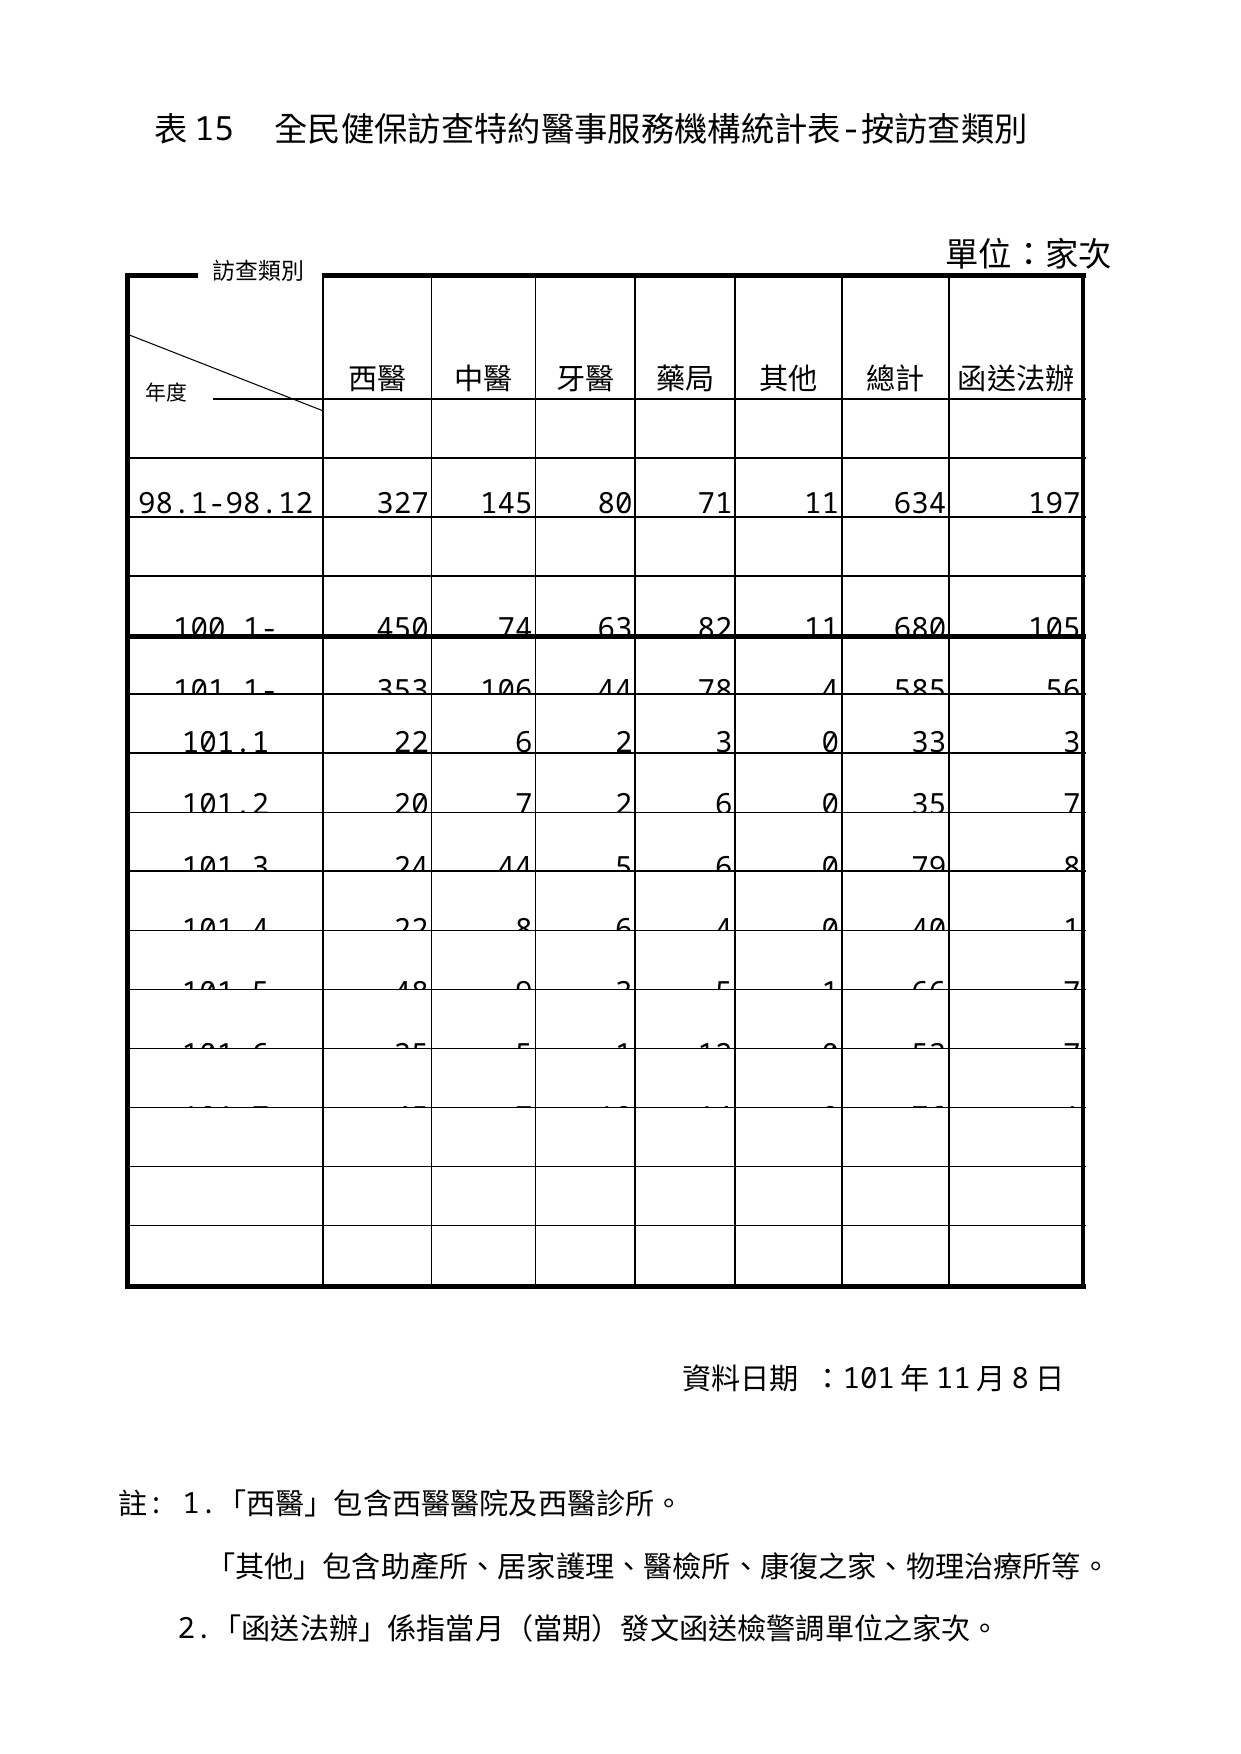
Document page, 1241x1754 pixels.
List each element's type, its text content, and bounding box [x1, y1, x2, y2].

table_cell 634 [843, 459, 948, 516]
table_cell 1 [736, 1226, 841, 1284]
table_cell 1 [432, 1167, 535, 1225]
table_cell 11 [950, 1226, 1081, 1284]
table_cell 7 [950, 931, 1081, 988]
table_cell 101.3 [130, 813, 322, 870]
table_cell 33 [843, 695, 948, 752]
table_cell 1 [736, 1167, 841, 1225]
table_cell 0 [825, 920, 832, 929]
table_cell 74 [432, 577, 535, 634]
table_cell 99.1-99.12 [130, 518, 322, 575]
table_cell 101.7 [130, 1049, 322, 1107]
table_cell 8 [736, 518, 841, 575]
table_cell 13 [432, 1108, 535, 1166]
table_cell 6 [536, 872, 634, 929]
table_cell 5 [536, 813, 634, 870]
table_cell 2 [950, 1167, 1081, 1225]
table_cell 83 [843, 1108, 948, 1166]
table_cell 101.5 [130, 931, 322, 988]
table_cell 12 [636, 990, 734, 1048]
table_cell 9 [950, 1108, 1081, 1166]
table_cell 53 [843, 990, 948, 1048]
table_cell 40 [843, 872, 948, 929]
table_cell 47 [636, 400, 734, 457]
table_cell 353 [324, 639, 431, 693]
table_cell 101.9 [130, 1167, 322, 1225]
table_cell 0 [736, 754, 841, 811]
table_cell 8 [432, 872, 535, 929]
table_cell 122 [950, 400, 1081, 457]
table_cell 10 [536, 1108, 634, 1166]
table_cell 0 [736, 695, 841, 752]
table_cell 16 [636, 1108, 734, 1166]
table_cell 327 [324, 459, 431, 516]
table_cell 0 [736, 813, 841, 870]
table_cell 44 [324, 1167, 431, 1225]
table_cell 45 [324, 1049, 431, 1107]
table_cell 2 [536, 754, 634, 811]
table_cell 80 [536, 459, 634, 516]
table_cell 101.10 [130, 1226, 322, 1284]
table_cell 50 [324, 1226, 431, 1284]
table_cell 101.1 [130, 695, 322, 752]
table_cell 56 [950, 639, 1081, 693]
table_cell 450 [324, 577, 431, 634]
table_cell 11 [736, 577, 841, 634]
table_cell 100.1-100.12 [130, 577, 322, 634]
table_cell 4 [636, 872, 734, 929]
table_cell 11 [736, 459, 841, 516]
table_cell 540 [843, 400, 948, 457]
table_cell 105 [950, 577, 1081, 634]
table_cell 82 [636, 577, 734, 634]
table_cell 40 [932, 920, 939, 929]
table_cell 66 [843, 931, 948, 988]
table_header 西醫 [324, 278, 431, 398]
table_cell 101.2 [130, 754, 322, 811]
table_cell 6 [636, 754, 734, 811]
table_cell 52 [843, 1167, 948, 1225]
table_cell 13 [736, 400, 841, 457]
table_cell 97.1-97.12 [130, 400, 322, 457]
table_cell 3 [950, 695, 1081, 752]
table_cell 10 [536, 1049, 634, 1107]
text 訪查類別 [213, 253, 307, 286]
table_cell 0 [736, 990, 841, 1048]
table_header 藥局 [636, 278, 734, 398]
table_cell 63 [536, 577, 634, 634]
table_cell 14 [636, 1049, 734, 1107]
table_cell 3 [536, 931, 634, 988]
table_header 函送法辦 [950, 278, 1081, 398]
table_cell 98.1-98.12 [130, 459, 322, 516]
table_cell 76 [843, 1049, 948, 1107]
table_cell 145 [432, 459, 535, 516]
table_cell 79 [843, 813, 948, 870]
table_header 其他 [736, 278, 841, 398]
table_cell 101.6 [130, 990, 322, 1048]
table_cell 9 [519, 983, 528, 988]
table_cell 5 [636, 931, 734, 988]
table_cell 7 [636, 1226, 734, 1284]
table_cell 0 [736, 1049, 841, 1107]
table_cell 1 [736, 931, 841, 988]
table_header 中醫 [432, 278, 535, 398]
table_cell 1 [736, 1108, 841, 1166]
table_cell 44 [432, 813, 535, 870]
text 「其他」包含助產所、居家護理、醫檢所、康復之家、物理治療所等。 [133, 1523, 1143, 1585]
table_cell 35 [324, 990, 431, 1048]
table_cell 5 [432, 990, 535, 1048]
text 表15 全民健保訪查特約醫事服務機構統計表-按訪查類別 [89, 85, 1093, 148]
table_header [130, 337, 286, 421]
text 資料日期 ：101年11月8日 [89, 1335, 1064, 1398]
table_cell 22 [324, 872, 431, 929]
table_cell 58 [536, 400, 634, 457]
table_cell 6 [636, 813, 734, 870]
table_cell 4 [536, 1226, 634, 1284]
table_cell 71 [636, 459, 734, 516]
table_cell 6 [432, 1226, 535, 1284]
text 註: 1.「西醫」包含西醫醫院及西醫診所。 [88, 1460, 1143, 1523]
table_cell 7 [432, 754, 535, 811]
table_cell 101.4 [130, 872, 322, 929]
table_cell 6 [432, 695, 535, 752]
table_cell 197 [950, 459, 1081, 516]
table_cell 101.8 [130, 1108, 322, 1166]
table_cell 40 [917, 921, 922, 929]
table_cell 0 [736, 872, 841, 929]
table_cell 7 [950, 990, 1081, 1048]
table_cell 7 [950, 754, 1081, 811]
table_cell 1 [950, 1049, 1081, 1107]
table_cell 68 [843, 1226, 948, 1284]
table_cell 327 [324, 400, 431, 457]
table_cell 3 [636, 695, 734, 752]
table_cell 451 [324, 518, 431, 575]
table_cell 5 [636, 1167, 734, 1225]
table_cell 1 [536, 990, 634, 1048]
table_cell 585 [843, 639, 948, 693]
table_cell 24 [324, 813, 431, 870]
table_cell 95 [432, 400, 535, 457]
table_cell 105 [636, 518, 734, 575]
table_cell 1 [950, 872, 1081, 929]
text 2.「函送法辦」係指當月（當期）發文函送檢警調單位之家次。 [133, 1585, 1143, 1648]
table_header [130, 278, 322, 398]
table_cell 20 [324, 754, 431, 811]
table_cell 1 [536, 1167, 634, 1225]
table_cell 8 [520, 920, 527, 927]
text 單位：家次 [74, 210, 1143, 298]
table_cell 44 [536, 639, 634, 693]
table_header 總計 [843, 278, 948, 398]
table_cell 101.1-101.10 [130, 639, 322, 693]
table_cell 4 [721, 921, 726, 929]
table_cell 2 [536, 695, 634, 752]
table_cell 94 [536, 518, 634, 575]
table_cell 43 [324, 1108, 431, 1166]
table_cell 106 [432, 639, 535, 693]
table_cell 78 [636, 639, 734, 693]
table_cell 35 [843, 754, 948, 811]
table_cell 22 [324, 695, 431, 752]
table_cell 8 [950, 813, 1081, 870]
table_cell 189 [432, 518, 535, 575]
table_cell 48 [324, 931, 431, 988]
table_cell 9 [432, 931, 535, 988]
table_cell 680 [843, 577, 948, 634]
table_cell 4 [736, 639, 841, 693]
table_cell 7 [432, 1049, 535, 1107]
table_header 牙醫 [536, 278, 634, 398]
table_cell 86 [950, 518, 1081, 575]
table_cell 847 [843, 518, 948, 575]
